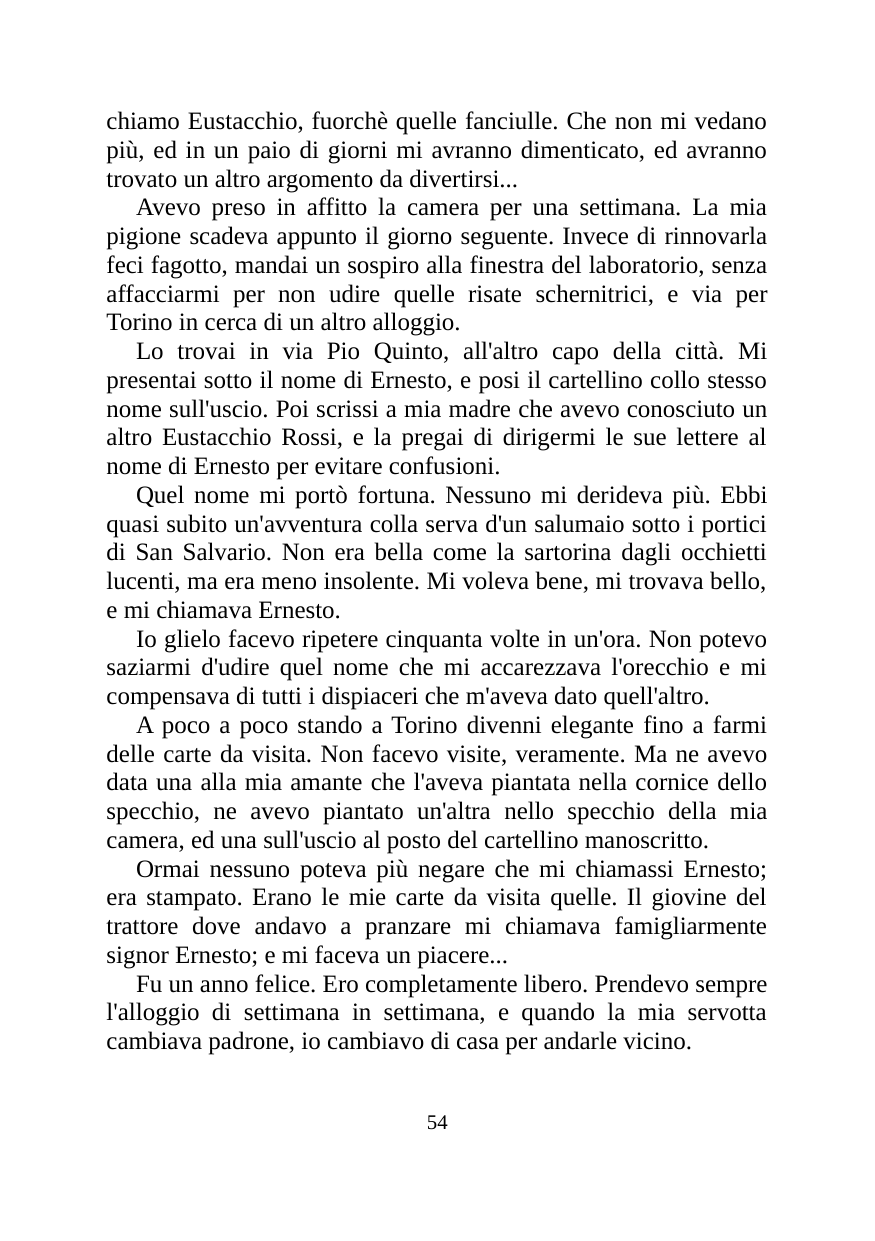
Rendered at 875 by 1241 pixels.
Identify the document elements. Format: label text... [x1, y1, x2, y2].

text Ormai nessuno poteva più negare che mi chiamassi Ernesto; era stampato. Erano le mie carte da visita quelle. Il giovine del trattore dove andavo a pranzare mi chiamava famigliarmente signor Ernesto; e mi faceva un piacere... [106, 854, 768, 969]
text Quel nome mi portò fortuna. Nessuno mi derideva più. Ebbi quasi subito un'avventura colla serva d'un salumaio sotto i portici di San Salvario. Non era bella come la sartorina dagli occhietti lucenti, ma era meno insolente. Mi voleva bene, mi trovava bello, e mi chiamava Ernesto. [106, 480, 768, 624]
text chiamo Eustacchio, fuorchè quelle fanciulle. Che non mi vedano più, ed in un paio di giorni mi avranno dimenticato, ed avranno trovato un altro argomento da divertirsi... [106, 106, 768, 192]
text A poco a poco stando a Torino divenni elegante fino a farmi delle carte da visita. Non facevo visite, veramente. Ma ne avevo data una alla mia amante che l'aveva piantata nella cornice dello specchio, ne avevo piantato un'altra nello specchio della mia camera, ed una sull'uscio al posto del cartellino manoscritto. [106, 710, 768, 854]
text Avevo preso in affitto la camera per una settimana. La mia pigione scadeva appunto il giorno seguente. Invece di rinnovarla feci fagotto, mandai un sospiro alla finestra del laboratorio, senza affacciarmi per non udire quelle risate schernitrici, e via per Torino in cerca di un altro alloggio. [106, 192, 768, 336]
text Io glielo facevo ripetere cinquanta volte in un'ora. Non potevo saziarmi d'udire quel nome che mi accarezzava l'orecchio e mi compensava di tutti i dispiaceri che m'aveva dato quell'altro. [106, 624, 768, 710]
text Lo trovai in via Pio Quinto, all'altro capo della città. Mi presentai sotto il nome di Ernesto, e posi il cartellino collo stesso nome sull'uscio. Poi scrissi a mia madre che avevo conosciuto un altro Eustacchio Rossi, e la pregai di dirigermi le sue lettere al nome di Ernesto per evitare confusioni. [106, 336, 768, 480]
text Fu un anno felice. Ero completamente libero. Prendevo sempre l'alloggio di settimana in settimana, e quando la mia servotta cambiava padrone, io cambiavo di casa per andarle vicino. [106, 969, 768, 1055]
